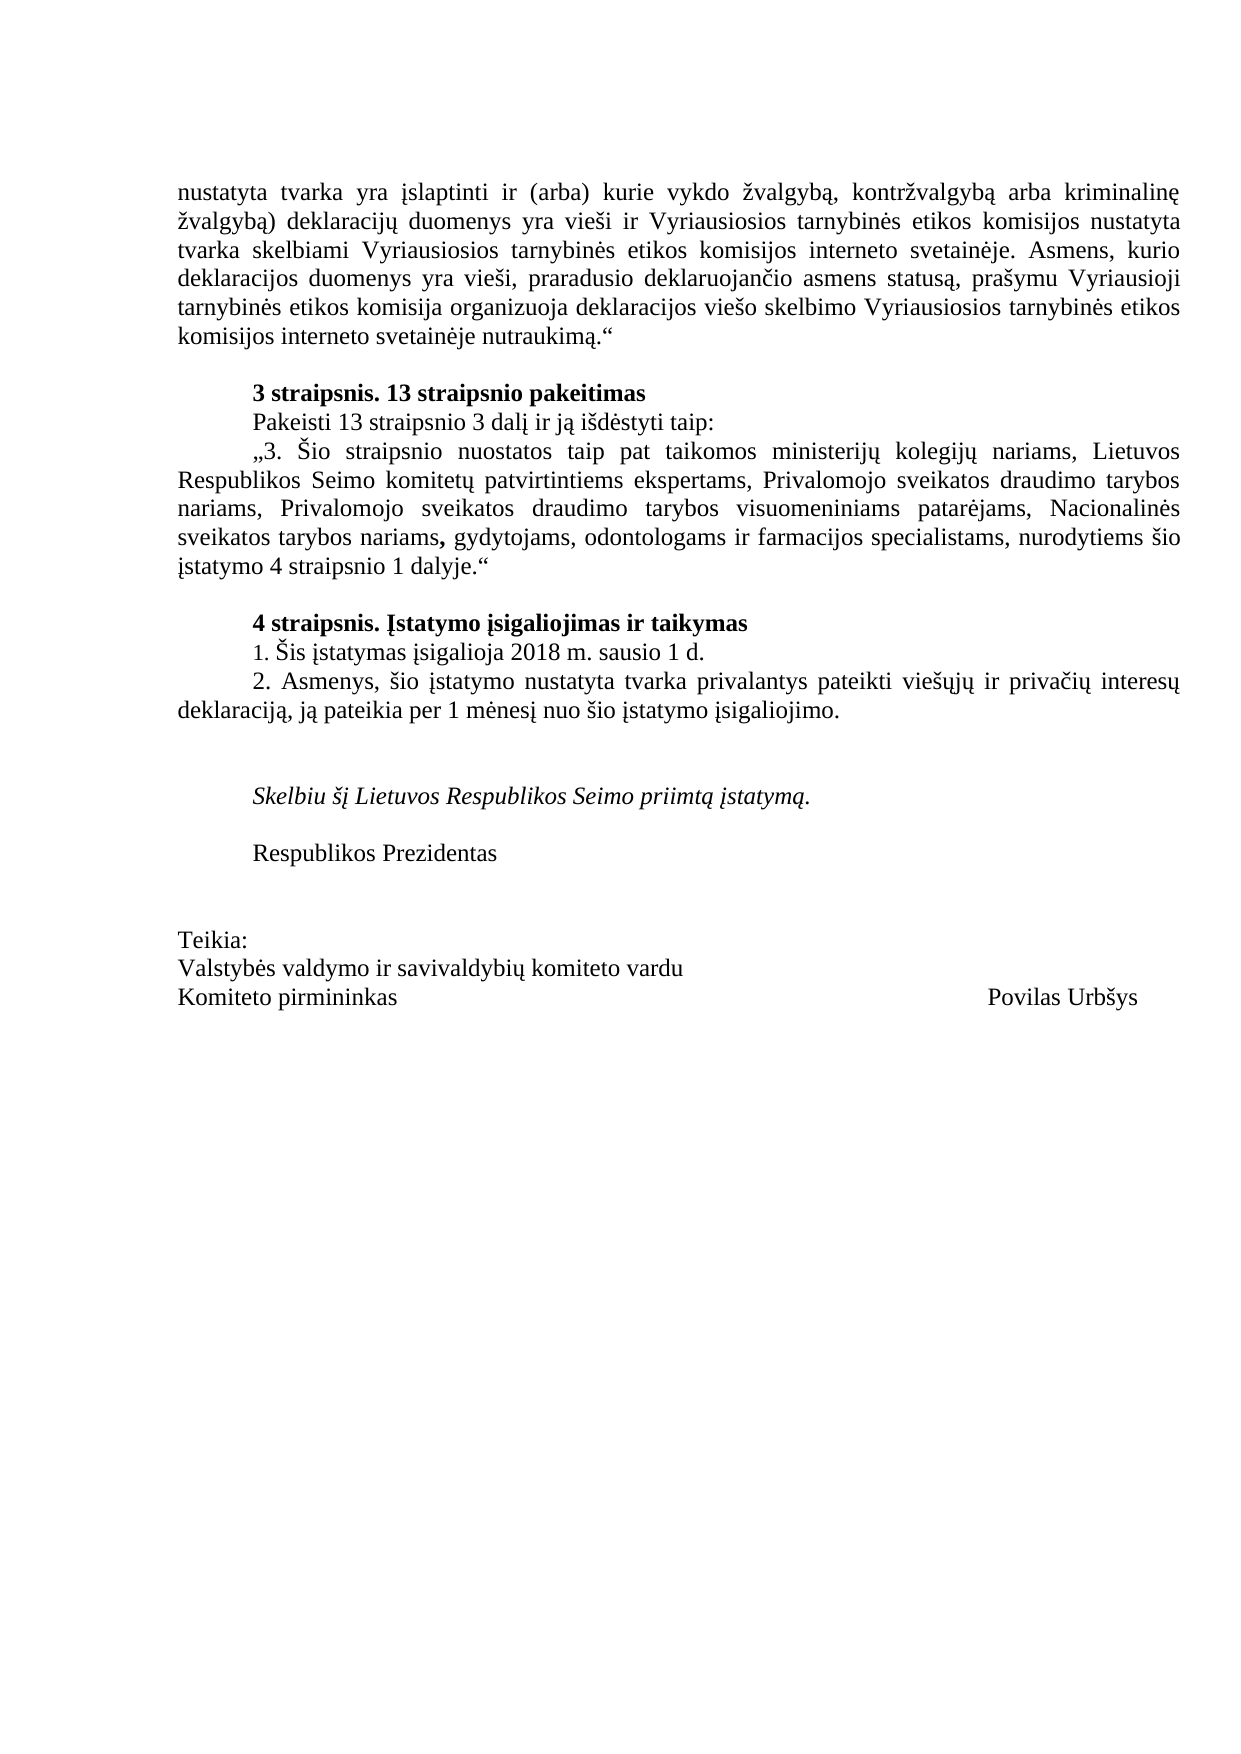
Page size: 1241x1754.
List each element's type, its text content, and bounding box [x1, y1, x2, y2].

text 2. Asmenys, šio įstatymo nustatyta tvarka privalantys pateikti viešųjų ir privačių interesų deklaraciją, ją pateikia per 1 mėnesį nuo šio įstatymo įsigaliojimo. [177, 666, 1181, 723]
text 4 straipsnis. Įstatymo įsigaliojimas ir taikymas [177, 608, 1181, 637]
text Komiteto pirmininkas Povilas Urbšys [177, 982, 1181, 1011]
text nustatyta tvarka yra įslaptinti ir (arba) kurie vykdo žvalgybą, kontržvalgybą arba kriminalinę žvalgybą) deklaracijų duomenys yra vieši ir Vyriausiosios tarnybinės etikos komisijos nustatyta tvarka skelbiami Vyriausiosios tarnybinės etikos komisijos interneto svetainėje. Asmens, kurio deklaracijos duomenys yra vieši, praradusio deklaruojančio asmens statusą, prašymu Vyriausioji tarnybinės etikos komisija organizuoja deklaracijos viešo skelbimo Vyriausiosios tarnybinės etikos komisijos interneto svetainėje nutraukimą.“ [177, 177, 1181, 350]
text Skelbiu šį Lietuvos Respublikos Seimo priimtą įstatymą. [177, 781, 1181, 810]
text Teikia: [177, 925, 1181, 953]
text 3 straipsnis. 13 straipsnio pakeitimas [177, 378, 1181, 407]
text „3. Šio straipsnio nuostatos taip pat taikomos ministerijų kolegijų nariams, Lietuvos Respublikos Seimo komitetų patvirtintiems ekspertams, Privalomojo sveikatos draudimo tarybos nariams, Privalomojo sveikatos draudimo tarybos visuomeniniams patarėjams, Nacionalinės sveikatos tarybos nariams, gydytojams, odontologams ir farmacijos specialistams, nurodytiems šio įstatymo 4 straipsnio 1 dalyje.“ [177, 436, 1181, 580]
text 1. Šis įstatymas įsigalioja 2018 m. sausio 1 d. [177, 637, 1181, 666]
text Valstybės valdymo ir savivaldybių komiteto vardu [177, 953, 1181, 982]
text Respublikos Prezidentas [177, 838, 1181, 867]
text Pakeisti 13 straipsnio 3 dalį ir ją išdėstyti taip: [177, 407, 1181, 436]
